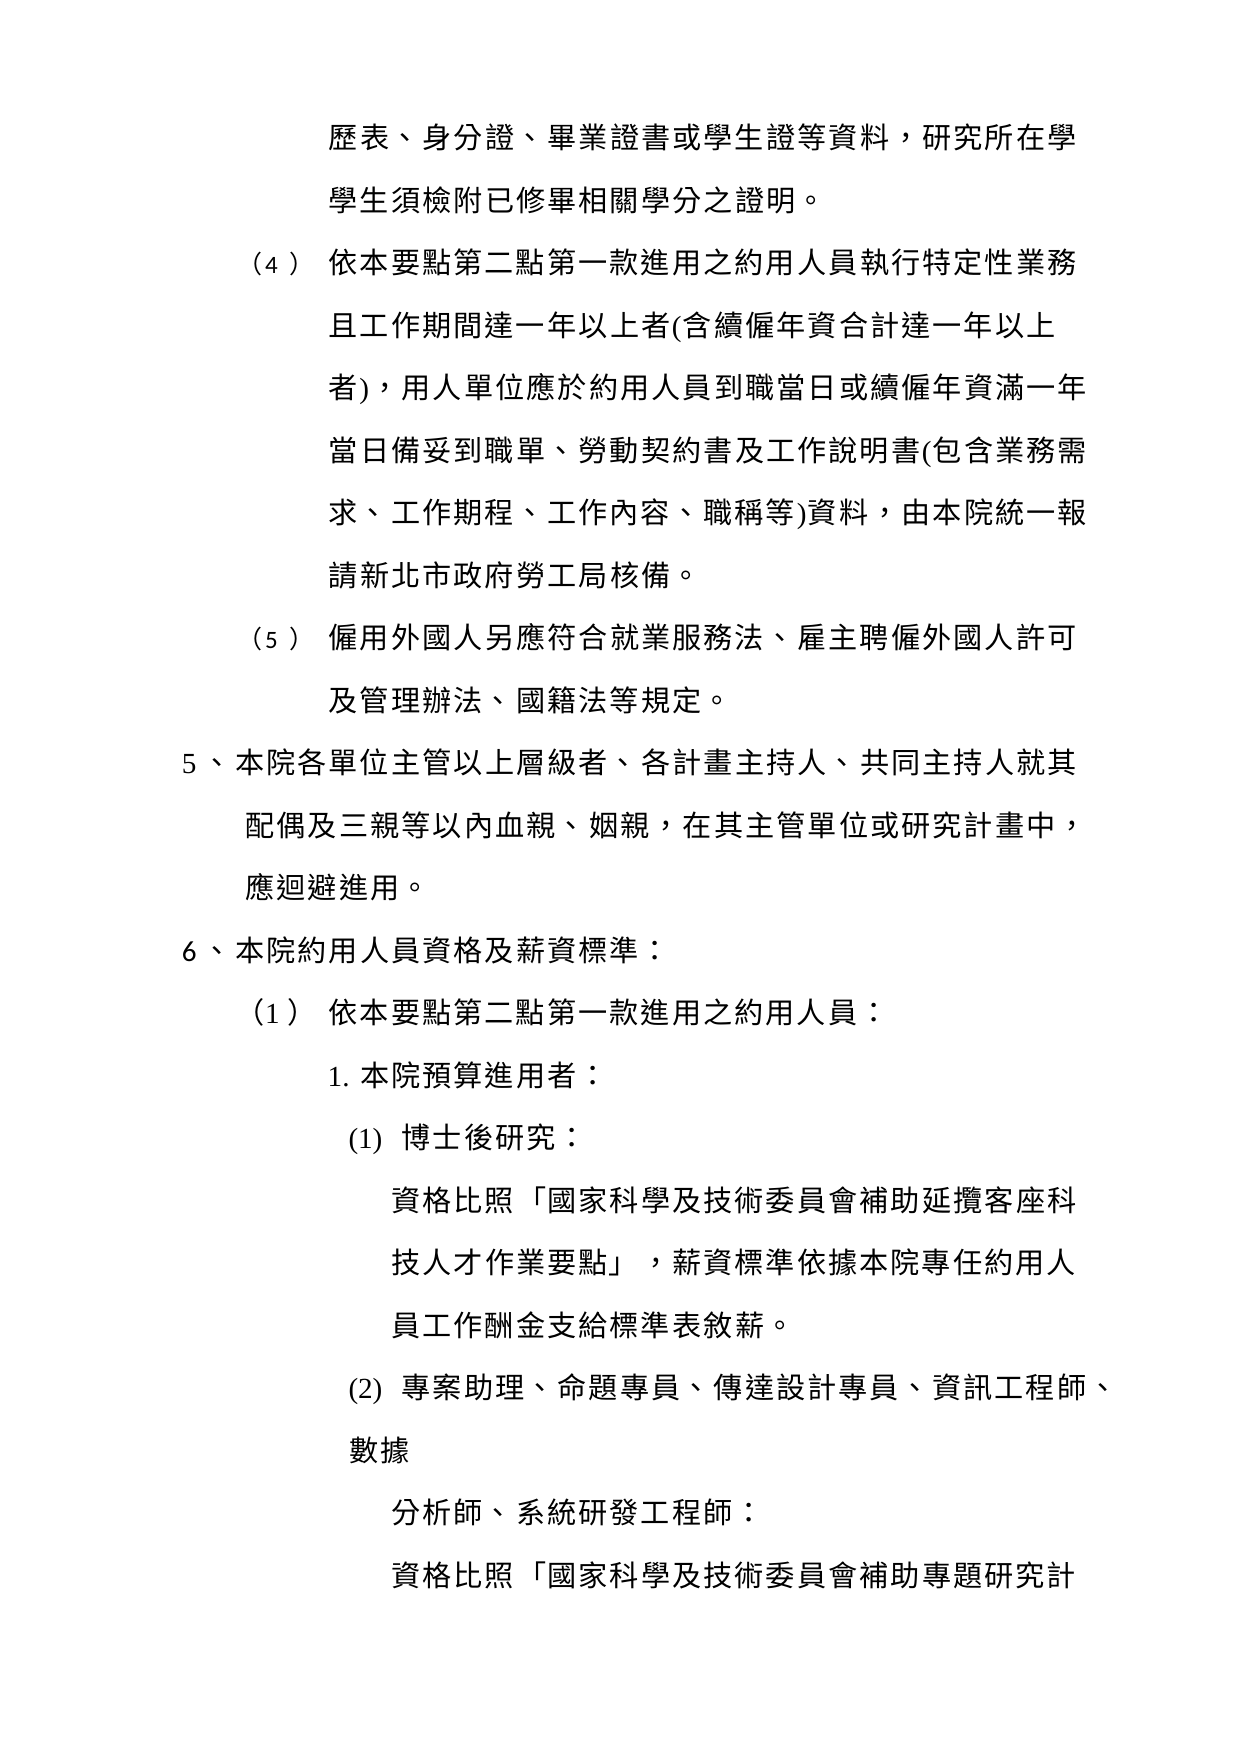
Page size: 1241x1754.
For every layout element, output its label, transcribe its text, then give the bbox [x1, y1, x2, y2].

list 本院各單位主管以上層級者、各計畫主持人、共同主持人就其配偶及三親等以內血親、姻親，在其主管單位或研究計畫中，應迴避進用。 [182, 719, 1088, 907]
list 僱用外國人另應符合就業服務法、雇主聘僱外國人許可及管理辦法、國籍法等規定。 [232, 594, 1088, 719]
text 資格比照「國家科學及技術委員會補助專題研究計 [388, 1532, 1088, 1594]
list 本院預算進用者： [319, 1032, 1088, 1094]
text 分析師、系統研發工程師： [344, 1469, 1088, 1532]
list 博士後研究： [344, 1094, 1088, 1157]
text 資格比照「國家科學及技術委員會補助延攬客座科技人才作業要點」，薪資標準依據本院專任約用人員工作酬金支給標準表敘薪。 [382, 1157, 1088, 1344]
list 本院約用人員資格及薪資標準： [182, 907, 1088, 969]
list 依本要點第二點第一款進用之約用人員執行特定性業務且工作期間達一年以上者(含續僱年資合計達一年以上者)，用人單位應於約用人員到職當日或續僱年資滿一年當日備妥到職單、勞動契約書及工作說明書(包含業務需求、工作期程、工作內容、職稱等)資料，由本院統一報請新北市政府勞工局核備。 [232, 219, 1088, 594]
list 依本要點第二點第一款進用之約用人員： [232, 969, 1088, 1032]
list 歷表、身分證、畢業證書或學生證等資料，研究所在學學生須檢附已修畢相關學分之證明。 [232, 94, 1088, 219]
list 專案助理、命題專員、傳達設計專員、資訊工程師、數據 [344, 1344, 1088, 1469]
